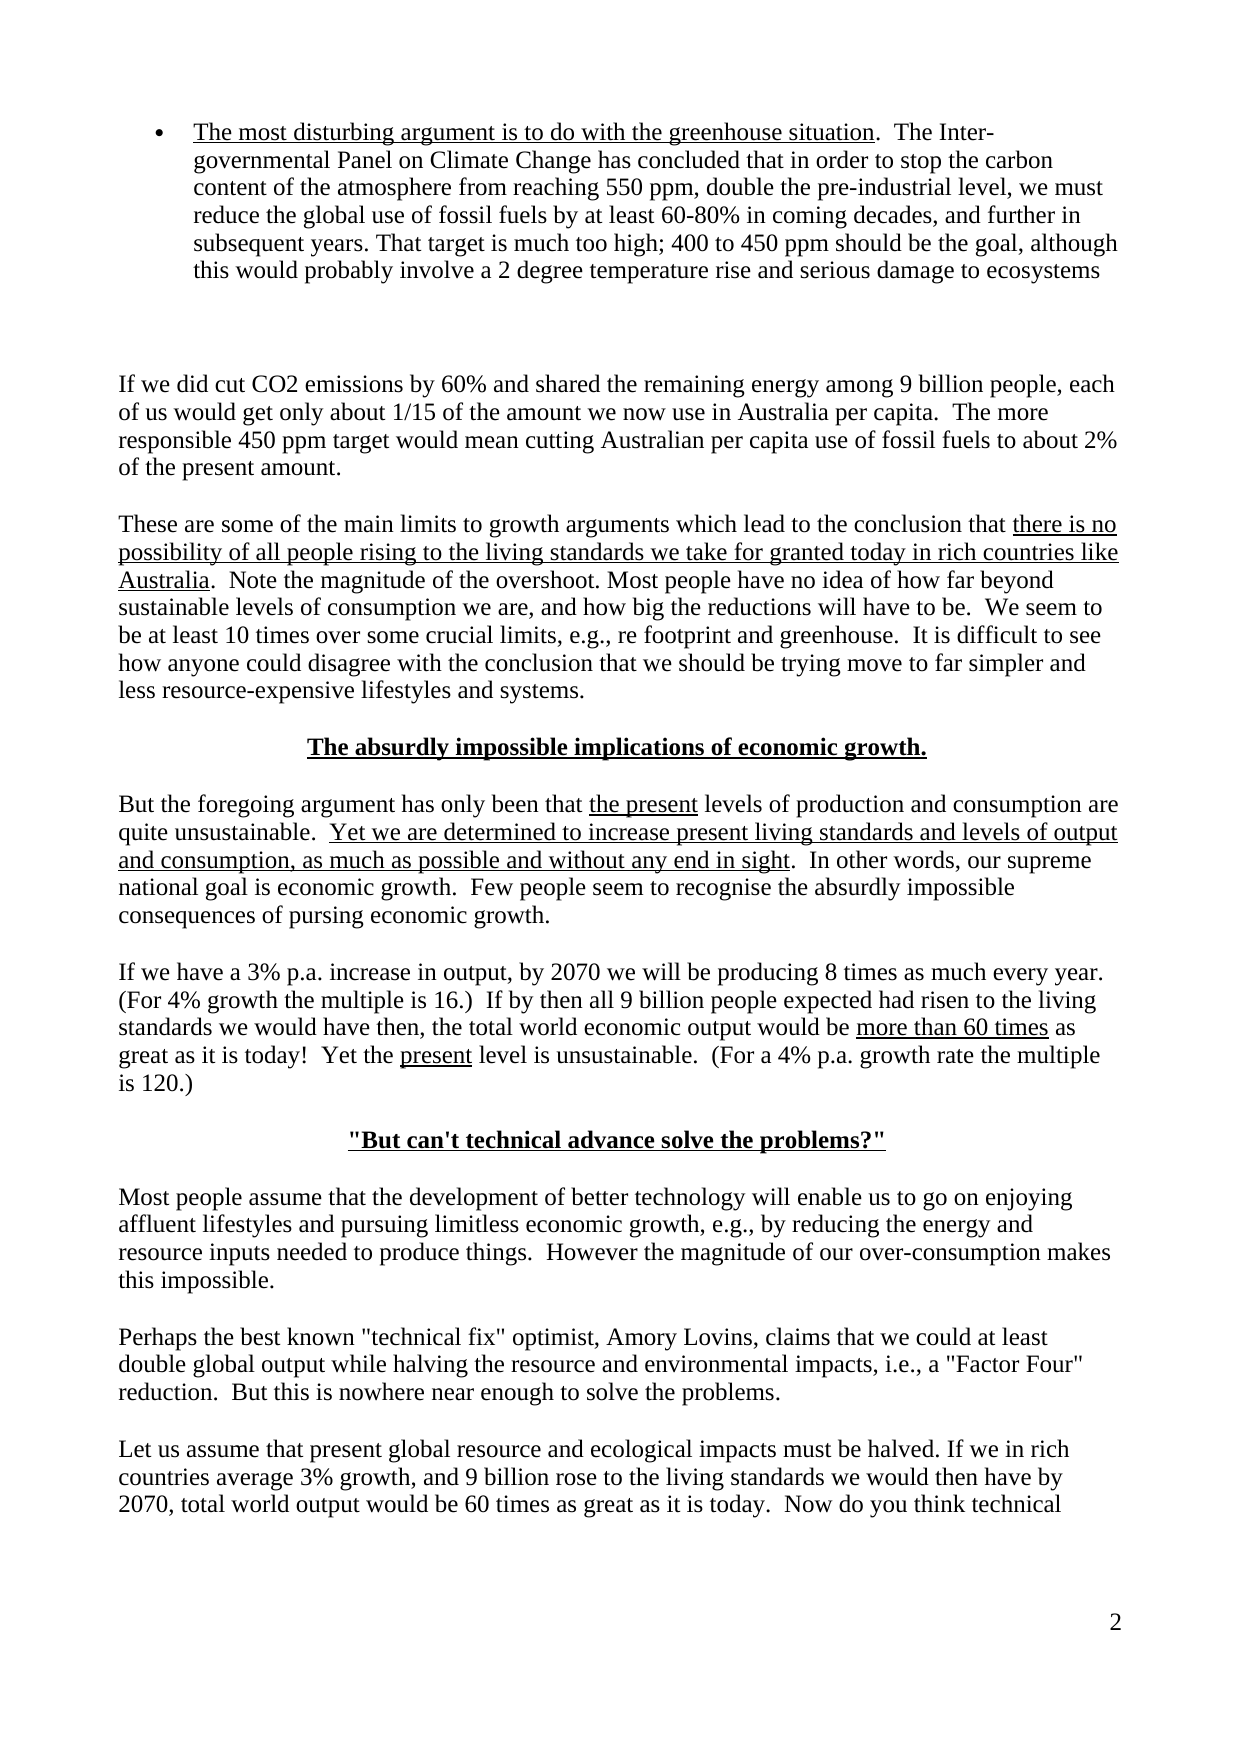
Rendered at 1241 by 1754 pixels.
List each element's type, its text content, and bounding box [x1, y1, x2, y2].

list The most disturbing argument is to do with the greenhouse situation. The Inter-governmental Panel on Climate Change has concluded that in order to stop the carbon content of the atmosphere from reaching 550 ppm, double the pre-industrial level, we must reduce the global use of fossil fuels by at least 60-80% in coming decades, and further in subsequent years. That target is much too high; 400 to 450 ppm should be the goal, although this would probably involve a 2 degree temperature rise and serious damage to ecosystems [156, 118, 1122, 284]
text If we have a 3% p.a. increase in output, by 2070 we will be producing 8 times as much every year. (For 4% growth the multiple is 16.) If by then all 9 billion people expected had risen to the living standards we would have then, the total world economic output would be more than 60 times as great as it is today! Yet the present level is unsustainable. (For a 4% p.a. growth rate the multiple is 120.) [118, 958, 1122, 1097]
text "But can't technical advance solve the problems?" [118, 1126, 1122, 1153]
text The absurdly impossible implications of economic growth. [118, 733, 1122, 761]
text Most people assume that the development of better technology will enable us to go on enjoying affluent lifestyles and pursuing limitless economic growth, e.g., by reducing the energy and resource inputs needed to produce things. However the magnitude of our over-consumption makes this impossible. [118, 1183, 1122, 1293]
text These are some of the main limits to growth arguments which lead to the conclusion that there is no possibility of all people rising to the living standards we take for granted today in rich countries like Australia. Note the magnitude of the overshoot. Most people have no idea of how far beyond sustainable levels of consumption we are, and how big the reductions will have to be. We seem to be at least 10 times over some crucial limits, e.g., re footprint and greenhouse. It is difficult to see how anyone could disagree with the conclusion that we should be trying move to far simpler and less resource-expensive lifestyles and systems. [118, 510, 1122, 704]
text Perhaps the best known "technical fix" optimist, Amory Lovins, claims that we could at least double global output while halving the resource and environmental impacts, i.e., a "Factor Four" reduction. But this is nowhere near enough to solve the problems. [118, 1323, 1122, 1406]
text Let us assume that present global resource and ecological impacts must be halved. If we in rich countries average 3% growth, and 9 billion rose to the living standards we would then have by 2070, total world output would be 60 times as great as it is today. Now do you think technical [118, 1435, 1122, 1518]
text But the foregoing argument has only been that the present levels of production and consumption are quite unsustainable. Yet we are determined to increase present living standards and levels of output and consumption, as much as possible and without any end in sight. In other words, our supreme national goal is economic growth. Few people seem to recognise the absurdly impossible consequences of pursing economic growth. [118, 790, 1122, 929]
text If we did cut CO2 emissions by 60% and shared the remaining energy among 9 billion people, each of us would get only about 1/15 of the amount we now use in Australia per capita. The more responsible 450 ppm target would mean cutting Australian per capita use of fossil fuels to about 2% of the present amount. [118, 370, 1122, 481]
